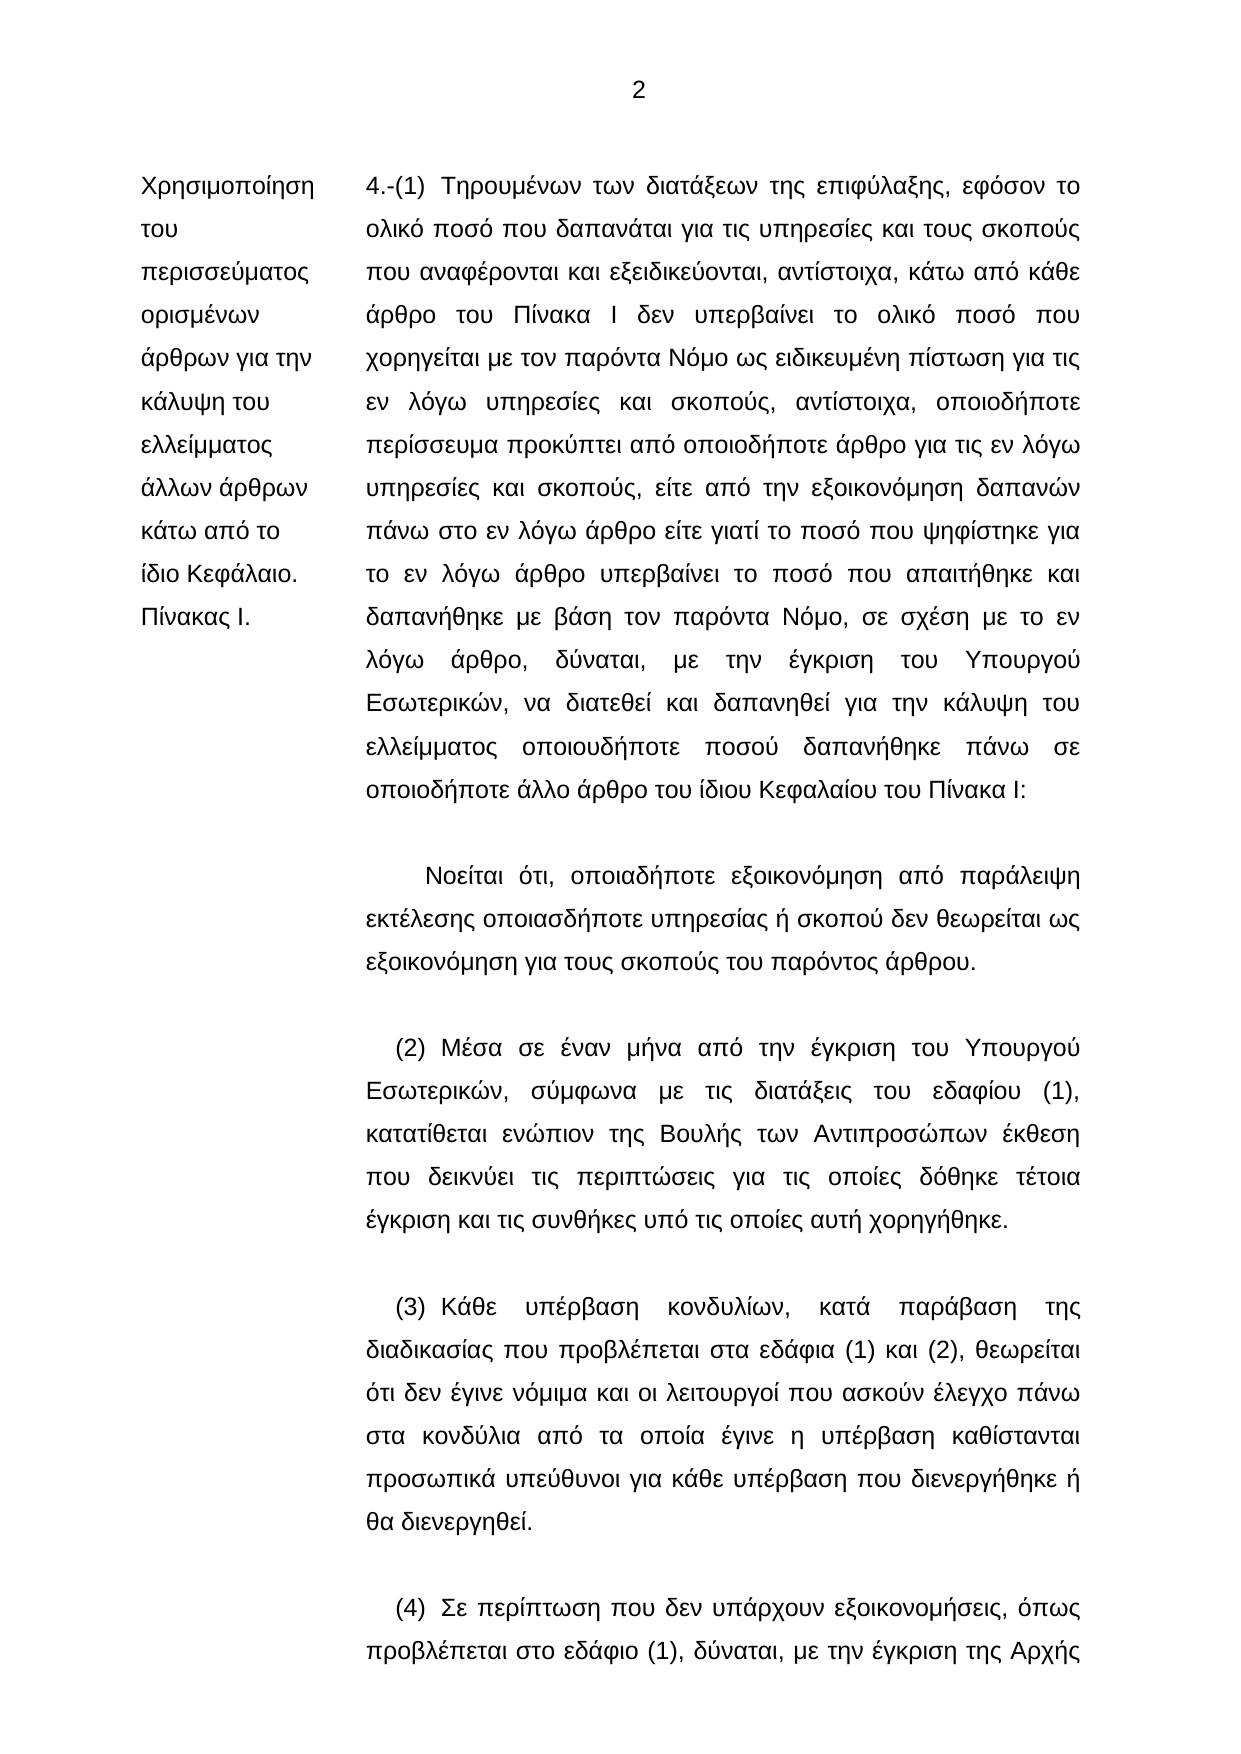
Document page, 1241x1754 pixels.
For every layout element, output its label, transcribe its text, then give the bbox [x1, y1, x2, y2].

table_cell [129, 1033, 354, 1248]
table_cell [129, 128, 354, 171]
table_cell (4) Σε περίπτωση που δεν υπάρχουν εξοικονομήσεις, όπως προβλέπεται στο εδάφιο (1), δύναται, με την έγκριση της Αρχής [354, 1593, 1093, 1665]
table_cell [354, 990, 1093, 1033]
table_cell [129, 818, 354, 861]
table_cell [354, 128, 1093, 171]
table_cell [129, 1593, 354, 1665]
table_cell [354, 818, 1093, 861]
table_cell [354, 1249, 1093, 1291]
table_cell [129, 1249, 354, 1291]
table_cell [129, 1291, 354, 1550]
table_cell 4.-(1) Τηρουμένων των διατάξεων της επιφύλαξης, εφόσον το ολικό ποσό που δαπανάται για τις υπηρεσίες και τους σκοπούς που αναφέρονται και εξειδικεύονται, αντίστοιχα, κάτω από κάθε άρθρο του Πίνακα Ι δεν υπερβαίνει το ολικό ποσό που χορηγείται με τον παρόντα Νόμο ως ειδικευμένη πίστωση για τις εν λόγω υπηρεσίες και σκοπούς, αντίστοιχα, οποιοδήποτε περίσσευμα προκύπτει από οποιοδήποτε άρθρο για τις εν λόγω υπηρεσίες και σκοπούς, είτε από την εξοικονόμηση δαπανών πάνω στο εν λόγω άρθρο είτε γιατί το ποσό που ψηφίστηκε για το εν λόγω άρθρο υπερβαίνει το ποσό που απαιτήθηκε και δαπανήθηκε με βάση τον παρόντα Νόμο, σε σχέση με το εν λόγω άρθρο, δύναται, με την έγκριση του Υπουργού Εσωτερικών, να διατεθεί και δαπανηθεί για την κάλυψη του ελλείμματος οποιουδήποτε ποσού δαπανήθηκε πάνω σε οποιοδήποτε άλλο άρθρο του ίδιου Κεφαλαίου του Πίνακα Ι: [354, 171, 1093, 818]
table_cell [129, 1550, 354, 1593]
table_cell (3) Κάθε υπέρβαση κονδυλίων, κατά παράβαση της διαδικασίας που προβλέπεται στα εδάφια (1) και (2), θεωρείται ότι δεν έγινε νόμιμα και οι λειτουργοί που ασκούν έλεγχο πάνω στα κονδύλια από τα οποία έγινε η υπέρβαση καθίστανται προσωπικά υπεύθυνοι για κάθε υπέρβαση που διενεργήθηκε ή θα διενεργηθεί. [354, 1291, 1093, 1550]
table_cell Χρησιμοποίηση του περισσεύματος ορισμένων άρθρων για την κάλυψη του ελλείμματος άλλων άρθρων κάτω από το ίδιο Κεφάλαιο. Πίνακας Ι. [129, 171, 354, 818]
table_cell (2) Μέσα σε έναν μήνα από την έγκριση του Υπουργού Εσωτερικών, σύμφωνα με τις διατάξεις του εδαφίου (1), κατατίθεται ενώπιον της Βουλής των Αντιπροσώπων έκθεση που δεικνύει τις περιπτώσεις για τις οποίες δόθηκε τέτοια έγκριση και τις συνθήκες υπό τις οποίες αυτή χορηγήθηκε. [354, 1033, 1093, 1248]
table_cell Νοείται ότι, οποιαδήποτε εξοικονόμηση από παράλειψη εκτέλεσης οποιασδήποτε υπηρεσίας ή σκοπού δεν θεωρείται ως εξοικονόμηση για τους σκοπούς του παρόντος άρθρου. [354, 861, 1093, 990]
table_cell [129, 861, 354, 990]
table_cell [129, 990, 354, 1033]
table_cell [354, 1550, 1093, 1593]
